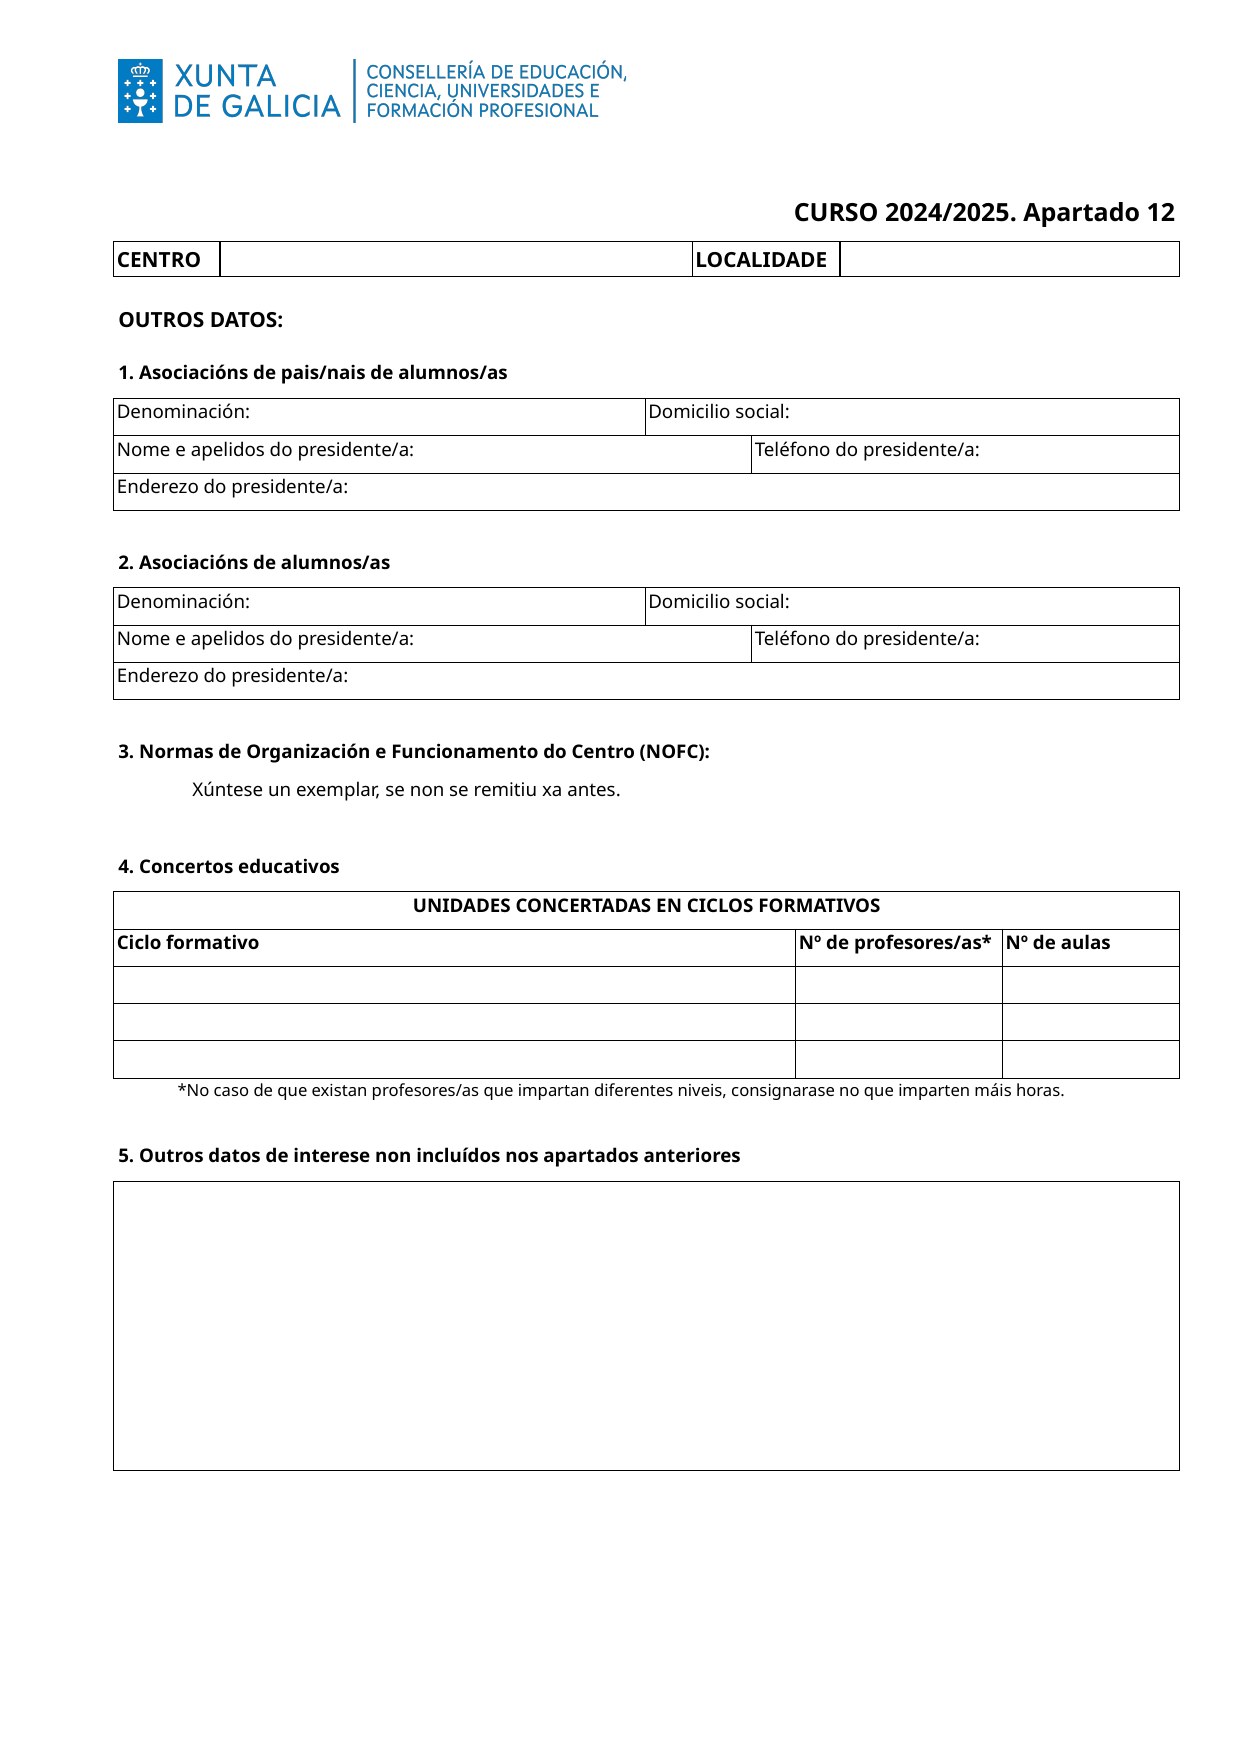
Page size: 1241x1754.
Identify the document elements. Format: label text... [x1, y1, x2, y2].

table_cell Enderezo do presidente/a: [114, 474, 1179, 510]
table_cell [114, 1041, 795, 1078]
table_cell [1003, 967, 1179, 1003]
table_header Domicilio social: [646, 399, 1179, 435]
table_cell [796, 1041, 1002, 1078]
text Xúntese un exemplar, se non se remitiu xa antes. [118, 777, 1175, 802]
text CURSO 2024/2025. Apartado 12 [118, 195, 1175, 229]
table_cell [114, 1004, 795, 1040]
table_header [114, 1182, 1179, 1469]
text 4. Concertos educativos [118, 853, 1175, 878]
table_cell Nome e apelidos do presidente/a: [114, 626, 751, 662]
text 1. Asociacións de pais/nais de alumnos/as [118, 359, 1175, 385]
table_header Denominación: [114, 588, 645, 624]
text 3. Normas de Organización e Funcionamento do Centro (NOFC): [118, 738, 1175, 764]
table_cell [114, 967, 795, 1003]
text 2. Asociacións de alumnos/as [118, 549, 1175, 574]
text *No caso de que existan profesores/as que impartan diferentes niveis, consignarase no que imparten máis horas. [118, 1079, 1175, 1101]
table_cell Nº de profesores/as* [796, 930, 1002, 966]
table_cell Teléfono do presidente/a: [752, 626, 1179, 662]
table_cell [1003, 1041, 1179, 1078]
table_cell [796, 967, 1002, 1003]
table_header [221, 242, 692, 276]
table_cell Ciclo formativo [114, 930, 795, 966]
table_cell Nº de aulas [1003, 930, 1179, 966]
table_header Domicilio social: [646, 588, 1179, 624]
text OUTROS DATOS: [118, 306, 1175, 334]
table_header [841, 242, 1179, 276]
table_cell [1003, 1004, 1179, 1040]
picture [118, 59, 627, 123]
text 5. Outros datos de interese non incluídos nos apartados anteriores [118, 1143, 1175, 1168]
table_cell Teléfono do presidente/a: [752, 436, 1179, 472]
table_cell Enderezo do presidente/a: [114, 663, 1179, 699]
table_header LOCALIDADE [693, 242, 839, 276]
table_cell [796, 1004, 1002, 1040]
table_header UNIDADES CONCERTADAS EN CICLOS FORMATIVOS [114, 892, 1179, 928]
table_header Denominación: [114, 399, 645, 435]
table_header CENTRO [114, 242, 219, 276]
table_cell Nome e apelidos do presidente/a: [114, 436, 751, 472]
